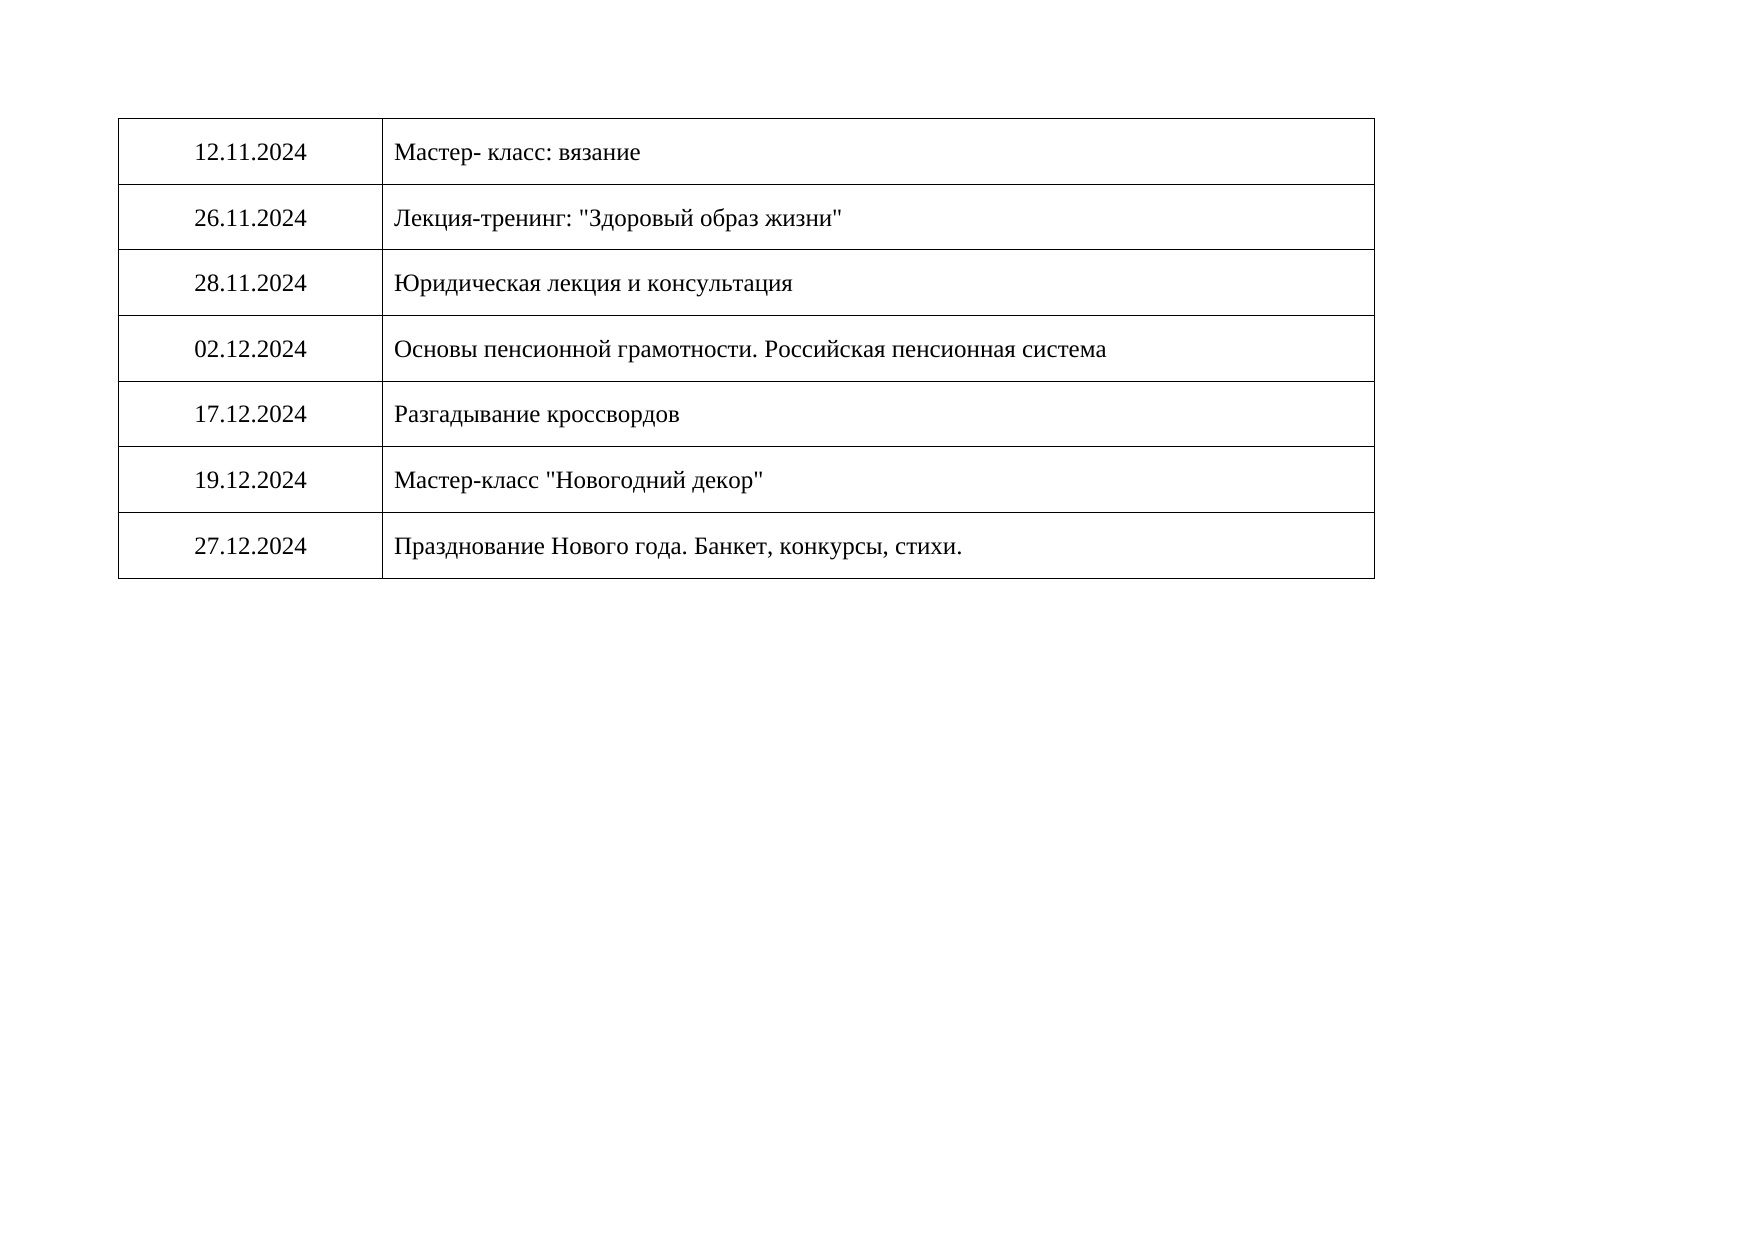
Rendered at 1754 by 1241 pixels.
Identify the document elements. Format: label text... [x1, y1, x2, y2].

table_cell 27.12.2024 [119, 513, 382, 577]
table_cell 28.11.2024 [119, 250, 382, 315]
table_cell Юридическая лекция и консультация [383, 250, 1374, 315]
table_cell 12.11.2024 [119, 119, 382, 184]
table_cell Мастер- класс: вязание [383, 119, 1374, 184]
table_cell Основы пенсионной грамотности. Российская пенсионная система [383, 316, 1374, 381]
table_cell Лекция-тренинг: "Здоровый образ жизни" [383, 185, 1374, 249]
table_cell Разгадывание кроссвордов [383, 382, 1374, 446]
table_cell Празднование Нового года. Банкет, конкурсы, стихи. [383, 513, 1374, 577]
table_cell 17.12.2024 [119, 382, 382, 446]
table_cell Мастер-класс "Новогодний декор" [383, 447, 1374, 512]
table_cell 26.11.2024 [119, 185, 382, 249]
table_cell 02.12.2024 [119, 316, 382, 381]
table_cell 19.12.2024 [119, 447, 382, 512]
